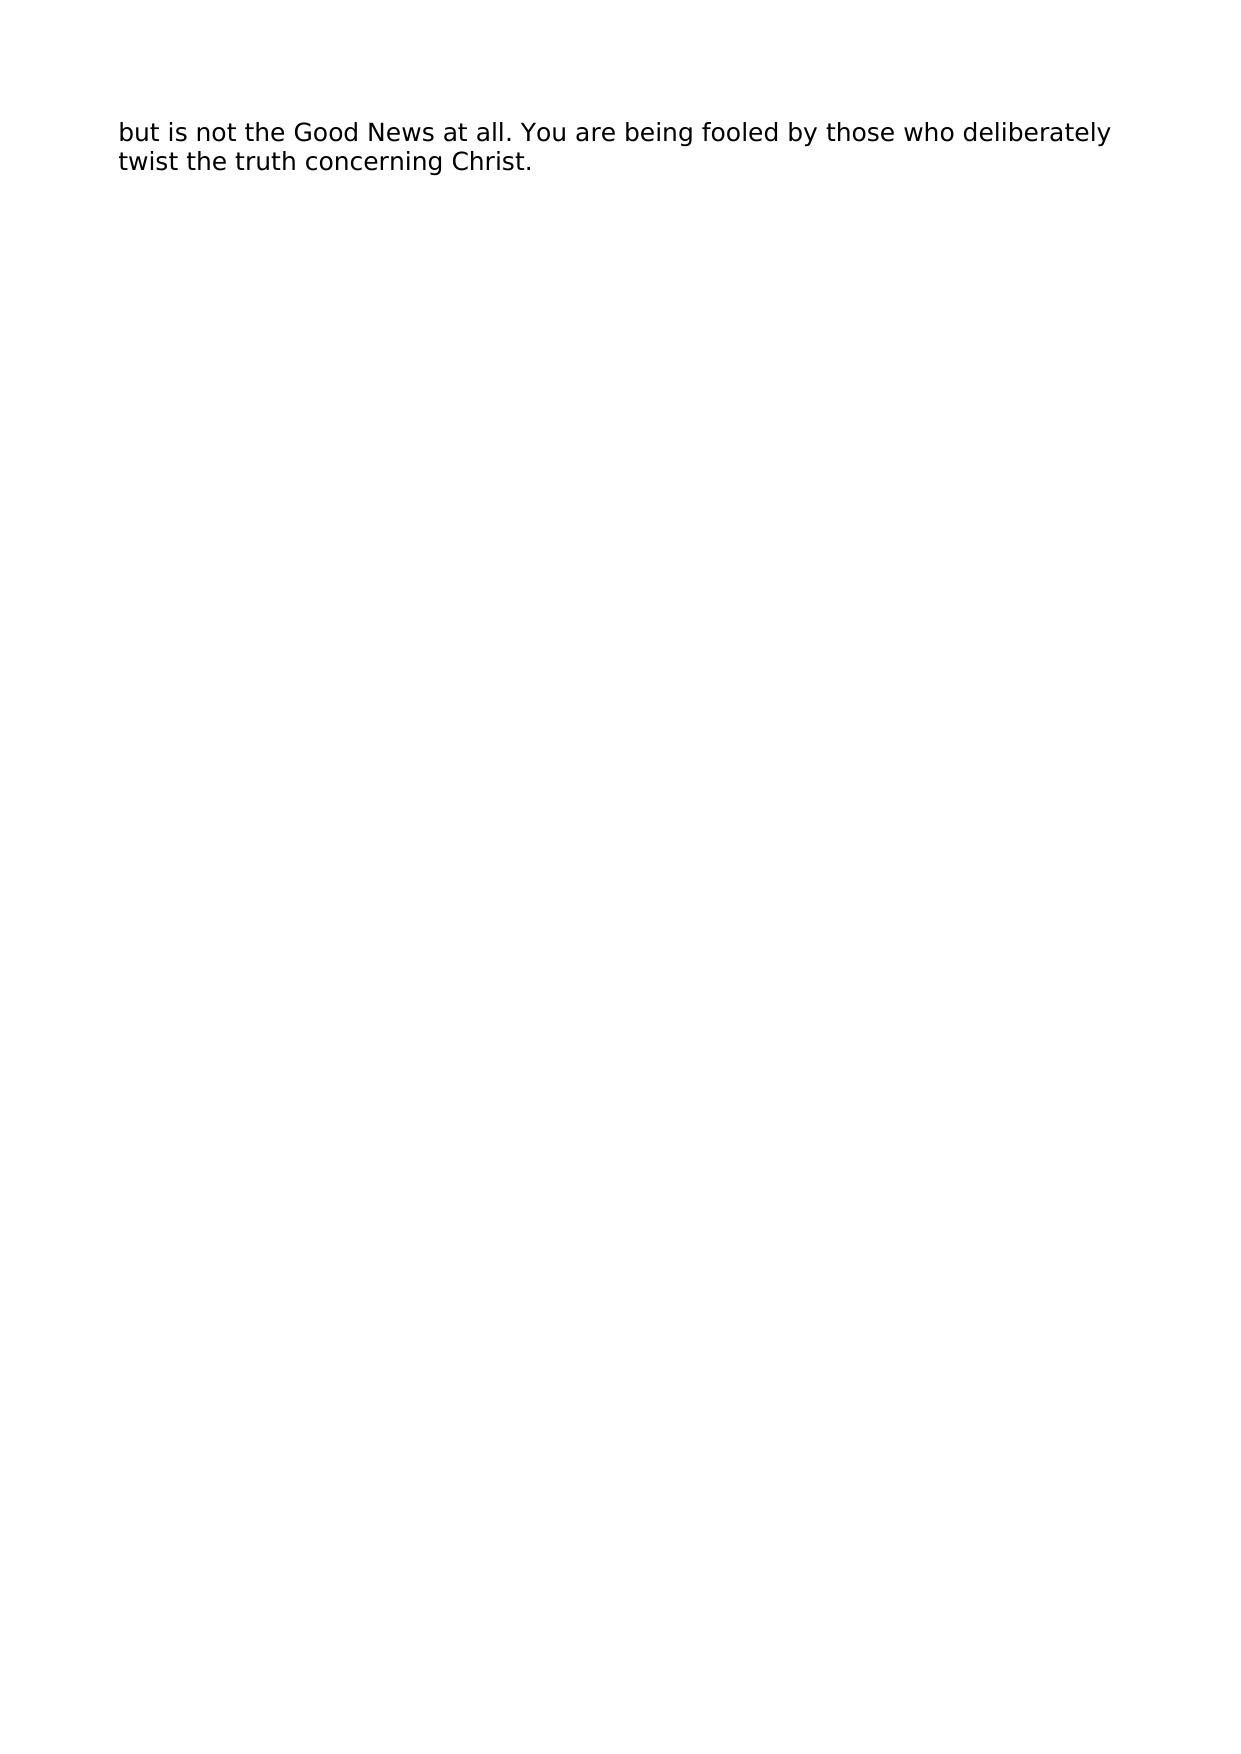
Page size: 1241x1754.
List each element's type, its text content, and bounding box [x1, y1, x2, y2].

text but is not the Good News at all. You are being fooled by those who deliberately twist the truth concerning Christ. [118, 118, 1122, 176]
